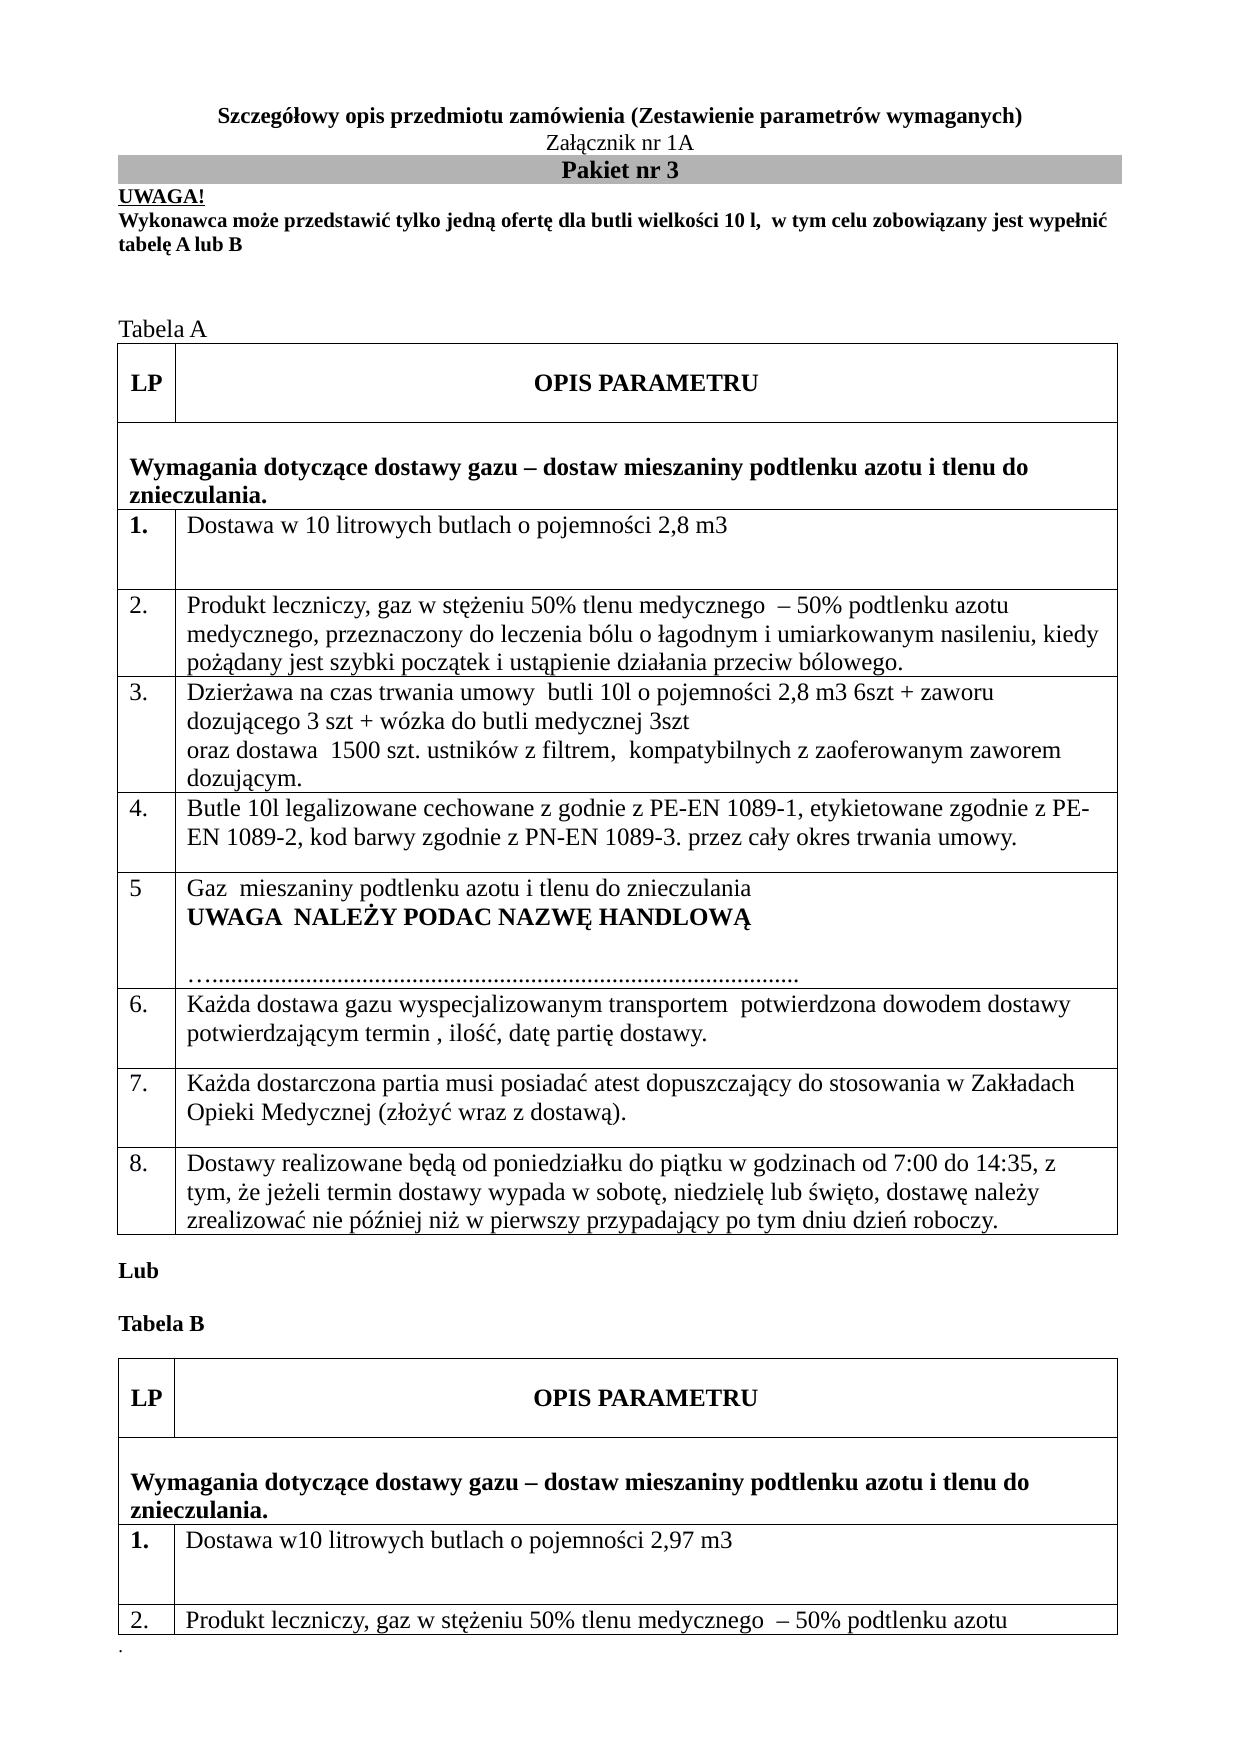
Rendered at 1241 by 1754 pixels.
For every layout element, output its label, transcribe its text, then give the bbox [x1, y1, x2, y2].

table_cell [118, 1148, 175, 1234]
table_cell Produkt leczniczy, gaz w stężeniu 50% tlenu medycznego – 50% podtlenku azotu [175, 1605, 1117, 1634]
table_cell Dzierżawa na czas trwania umowy butli 10l o pojemności 2,8 m3 6szt + zaworu dozującego 3 szt + wózka do butli medycznej 3szt oraz dostawa 1500 szt. ustników z filtrem, kompatybilnych z zaoferowanym zaworem dozującym. [176, 677, 1117, 792]
table_header OPIS PARAMETRU [176, 344, 1117, 422]
table_cell Gaz mieszaniny podtlenku azotu i tlenu do znieczulania UWAGA NALEŻY PODAC NAZWĘ HANDLOWĄ ….............................................................................................. [176, 873, 1117, 988]
table_cell [118, 1069, 175, 1147]
table_cell Dostawa w10 litrowych butlach o pojemności 2,97 m3 [175, 1525, 1117, 1604]
text Wykonawca może przedstawić tylko jedną ofertę dla butli wielkości 10 l, w tym celu zobowiązany jest wypełnić tabelę A lub B [118, 208, 1122, 256]
table_cell 3. [118, 677, 175, 792]
table_cell 2. [119, 1605, 174, 1634]
table_cell 5 [118, 873, 175, 988]
table_cell 6. [118, 989, 175, 1067]
table_cell 1. [118, 510, 175, 589]
table_header LP [119, 1359, 174, 1437]
table_cell Produkt leczniczy, gaz w stężeniu 50% tlenu medycznego – 50% podtlenku azotu medycznego, przeznaczony do leczenia bólu o łagodnym i umiarkowanym nasileniu, kiedy pożądany jest szybki początek i ustąpienie działania przeciw bólowego. [176, 590, 1117, 676]
table_cell 1. [119, 1525, 174, 1604]
table_header LP [118, 344, 175, 422]
text Tabela B [118, 1309, 1122, 1336]
table_header OPIS PARAMETRU [175, 1359, 1117, 1437]
table_cell 2. [118, 590, 175, 676]
text Pakiet nr 3 [118, 155, 1122, 184]
table_cell 4. [118, 793, 175, 872]
table_cell Wymagania dotyczące dostawy gazu – dostaw mieszaniny podtlenku azotu i tlenu do znieczulania. [119, 1438, 1117, 1524]
table_cell Każda dostawa gazu wyspecjalizowanym transportem potwierdzona dowodem dostawy potwierdzającym termin , ilość, datę partię dostawy. [176, 989, 1117, 1067]
text Tabela A [118, 314, 1122, 342]
text UWAGA! [118, 184, 1122, 208]
table_cell Butle 10l legalizowane cechowane z godnie z PE-EN 1089-1, etykietowane zgodnie z PE-EN 1089-2, kod barwy zgodnie z PN-EN 1089-3. przez cały okres trwania umowy. [176, 793, 1117, 872]
table_cell Każda dostarczona partia musi posiadać atest dopuszczający do stosowania w Zakładach Opieki Medycznej (złożyć wraz z dostawą). [176, 1069, 1117, 1147]
text Lub [118, 1257, 1122, 1283]
table_cell Wymagania dotyczące dostawy gazu – dostaw mieszaniny podtlenku azotu i tlenu do znieczulania. [118, 423, 1117, 509]
table_cell Dostawa w 10 litrowych butlach o pojemności 2,8 m3 [176, 510, 1117, 589]
